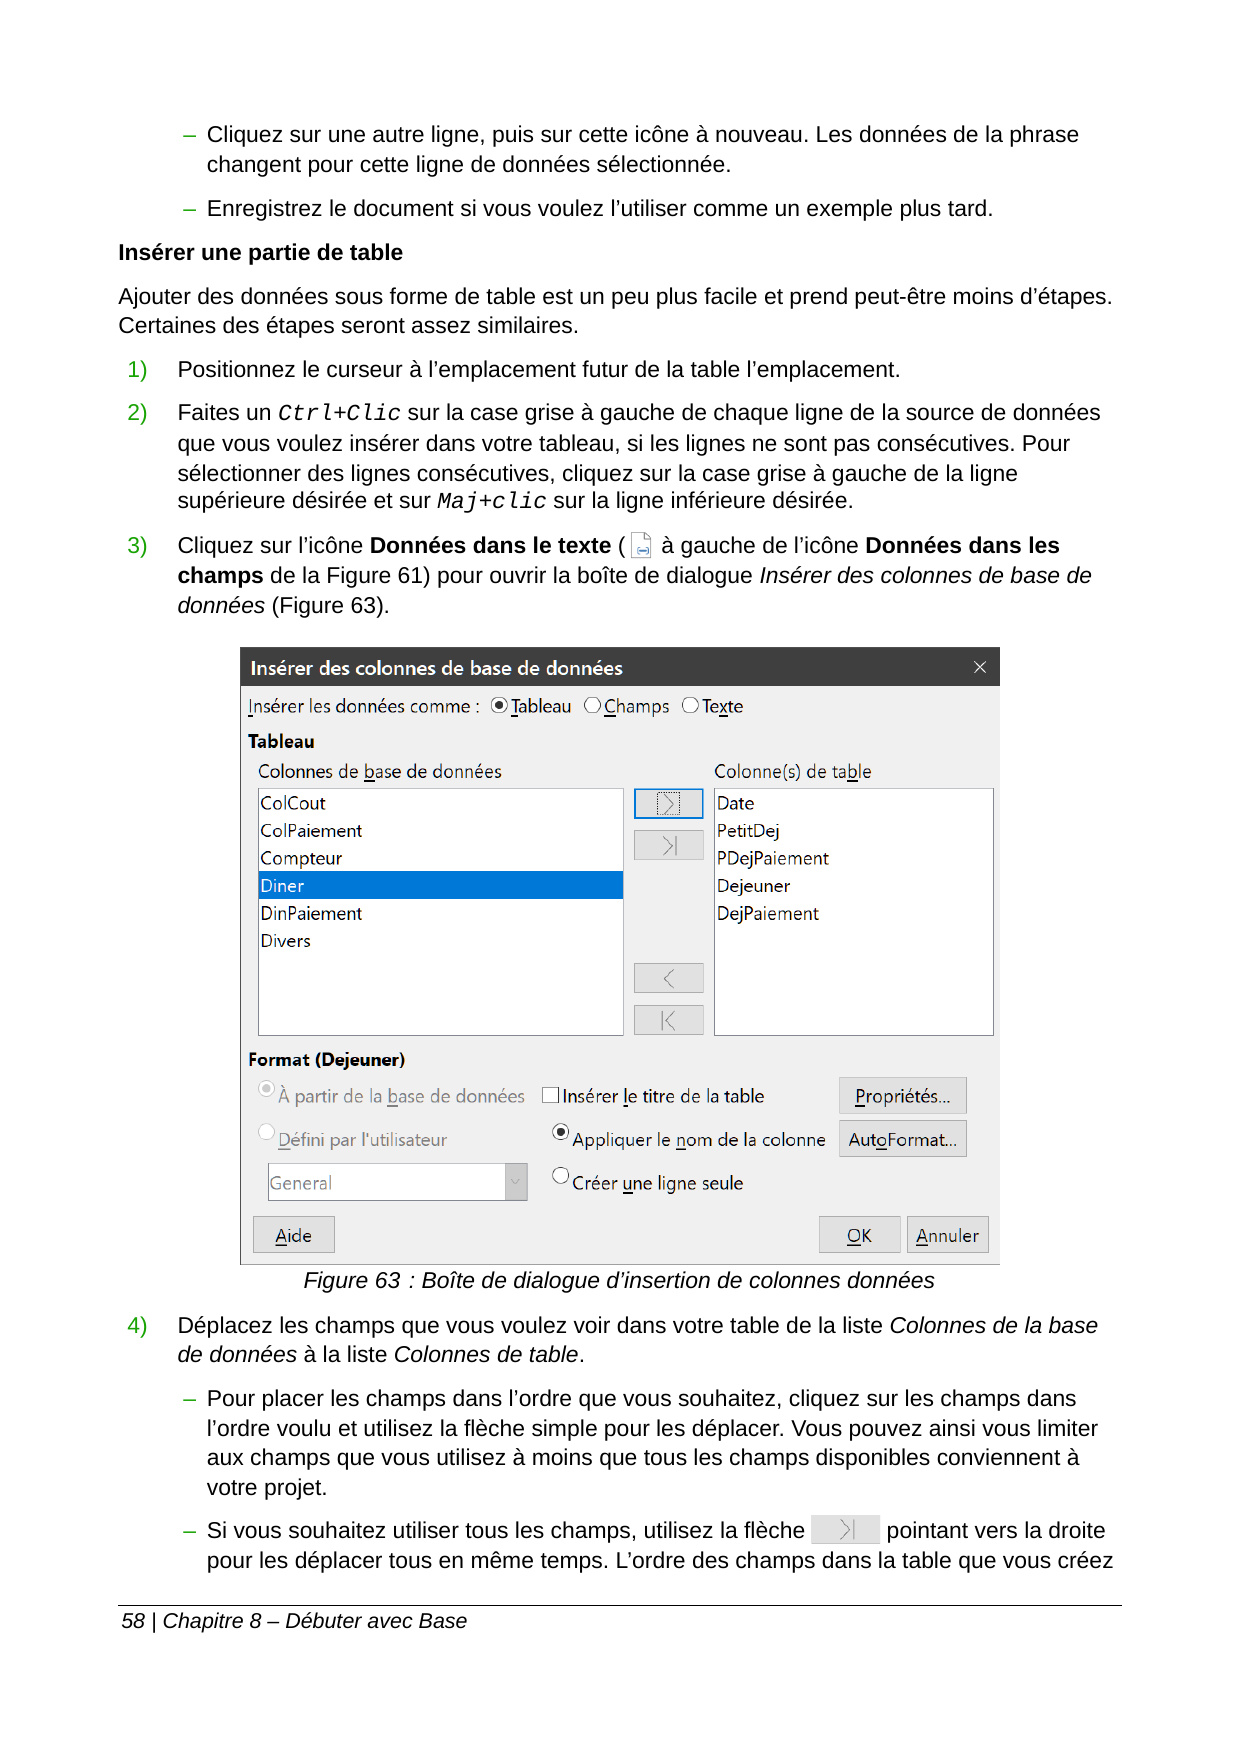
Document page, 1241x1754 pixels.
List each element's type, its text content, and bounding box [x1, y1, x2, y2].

list Si vous souhaitez utiliser tous les champs, utilisez la flèche pointant vers la droite pour les déplacer tous en même temps. L’ordre des champs dans la table que vous créez [183, 1514, 1122, 1573]
text Figure 63 : Boîte de dialogue d’insertion de colonnes données [118, 1264, 1122, 1294]
list Cliquez sur l’icône Données dans le texte ( à gauche de l’icône Données dans les champs de la Figure 61) pour ouvrir la boîte de dialogue Insérer des colonnes de base de données (Figure 63). [148, 530, 1122, 618]
text Insérer une partie de table [118, 236, 1122, 265]
picture [240, 647, 1000, 1265]
list Déplacez les champs que vous voulez voir dans votre table de la liste Colonnes de la base de données à la liste Colonnes de table. [148, 1308, 1122, 1367]
list Cliquez sur une autre ligne, puis sur cette icône à nouveau. Les données de la phrase changent pour cette ligne de données sélectionnée. [183, 118, 1122, 177]
list Faites un Ctrl+Clic sur la case grise à gauche de chaque ligne de la source de données que vous voulez insérer dans votre tableau, si les lignes ne sont pas consécutives. Pour sélectionner des lignes consécutives, cliquez sur la case grise à gauche de la ligne supérieure désirée et sur Maj+clic sur la ligne inférieure désirée. [148, 397, 1122, 515]
list Positionnez le curseur à l’emplacement futur de la table l’emplacement. [148, 353, 1122, 383]
text Ajouter des données sous forme de table est un peu plus facile et prend peut-être moins d’étapes. Certaines des étapes seront assez similaires. [118, 280, 1122, 339]
list Pour placer les champs dans l’ordre que vous souhaitez, cliquez sur les champs dans l’ordre voulu et utilisez la flèche simple pour les déplacer. Vous pouvez ainsi vous limiter aux champs que vous utilisez à moins que tous les champs disponibles conviennent à votre projet. [183, 1382, 1122, 1500]
picture [811, 1515, 881, 1544]
list Enregistrez le document si vous voulez l’utiliser comme un exemple plus tard. [183, 192, 1122, 221]
